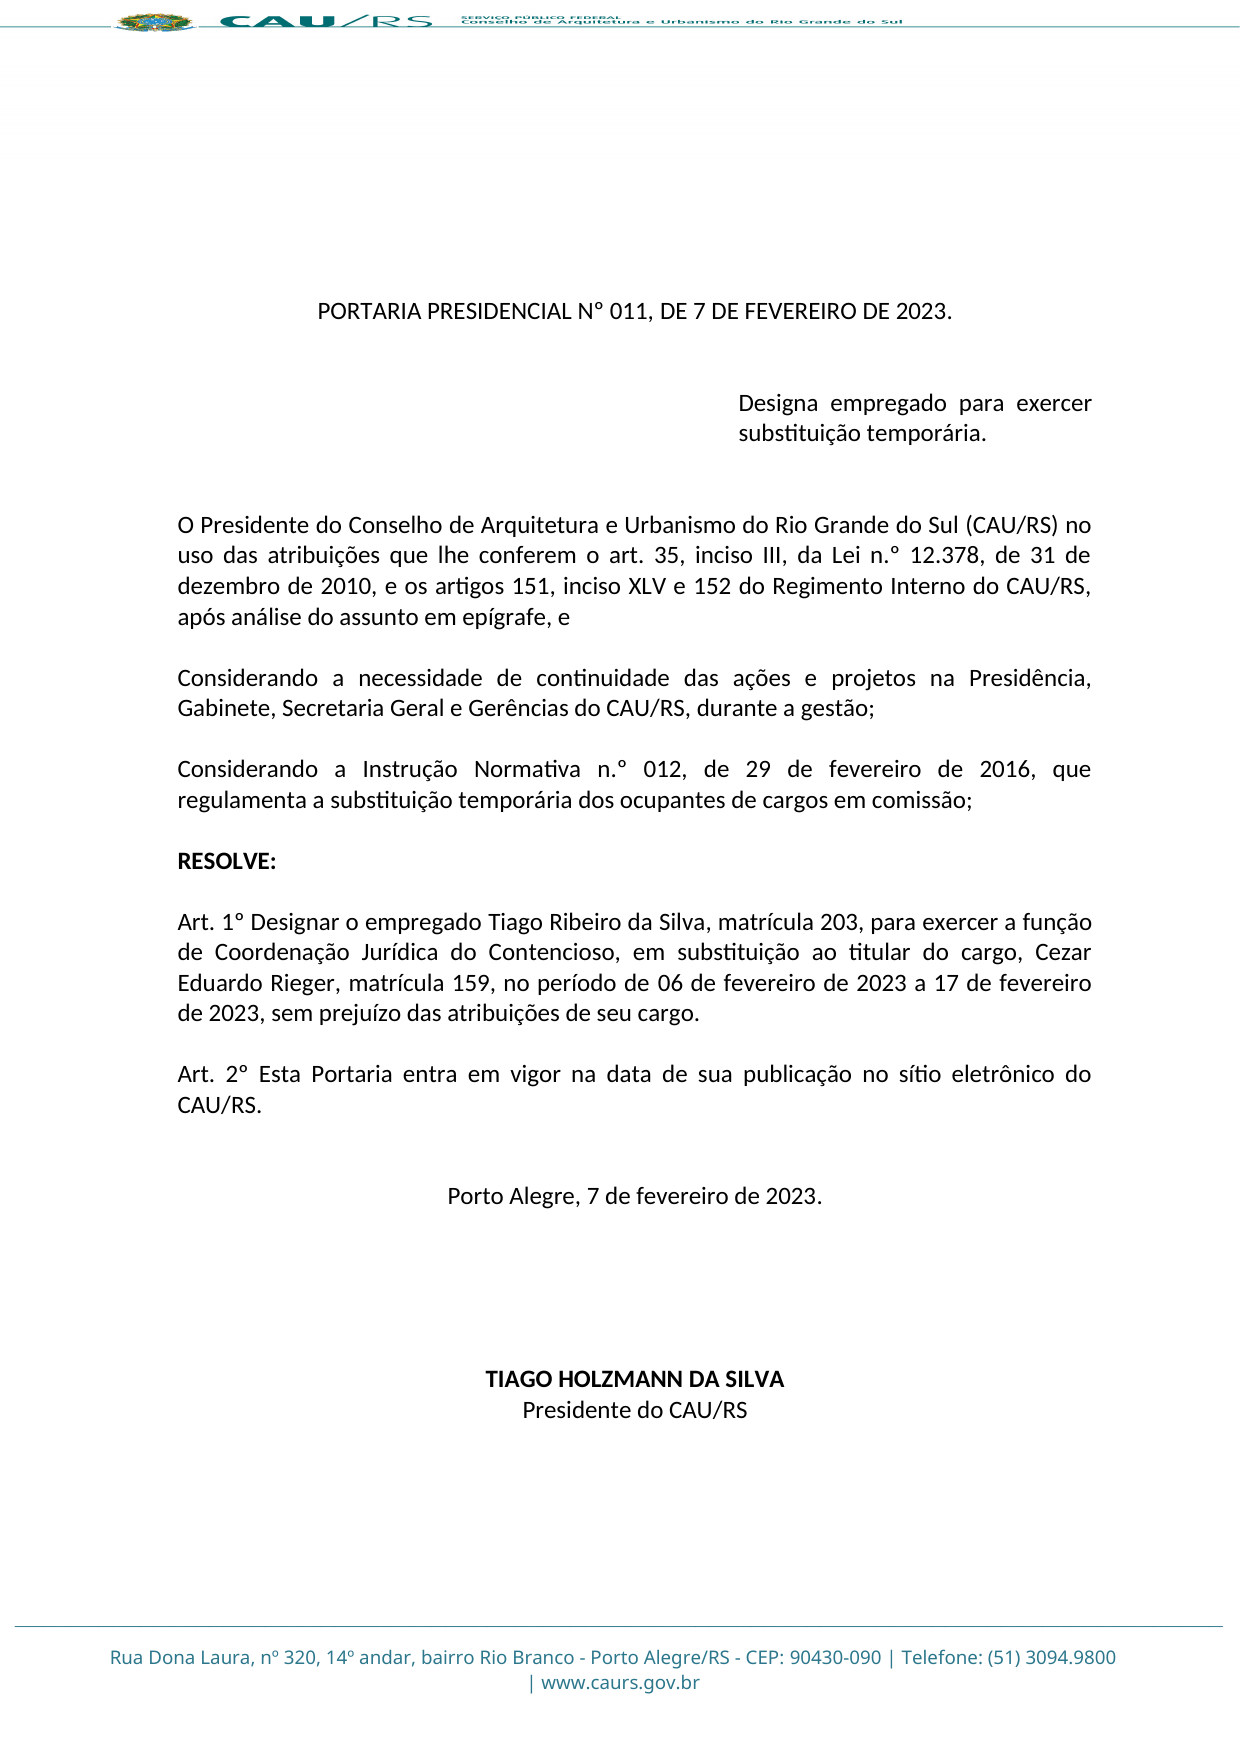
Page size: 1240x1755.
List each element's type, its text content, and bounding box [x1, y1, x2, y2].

text RESOLVE: [177, 845, 1093, 875]
text Art. 2º Esta Portaria entra em vigor na data de sua publicação no sítio eletrônico do CAU/RS. [177, 1058, 1093, 1119]
text PORTARIA PRESIDENCIAL Nº 011, DE 7 DE FEVEREIRO DE 2023. [177, 295, 1093, 326]
text Porto Alegre, 7 de fevereiro de 2023. [177, 1181, 1093, 1211]
text O Presidente do Conselho de Arquitetura e Urbanismo do Rio Grande do Sul (CAU/RS) no uso das atribuições que lhe conferem o art. 35, inciso III, da Lei n.º 12.378, de 31 de dezembro de 2010, e os artigos 151, inciso XLV e 152 do Regimento Interno do CAU/RS, após análise do assunto em epígrafe, e [177, 509, 1093, 631]
text Art. 1º Designar o empregado Tiago Ribeiro da Silva, matrícula 203, para exercer a função de Coordenação Jurídica do Contencioso, em substituição ao titular do cargo, Cezar Eduardo Rieger, matrícula 159, no período de 06 de fevereiro de 2023 a 17 de fevereiro de 2023, sem prejuízo das atribuições de seu cargo. [177, 906, 1093, 1028]
text Considerando a necessidade de continuidade das ações e projetos na Presidência, Gabinete, Secretaria Geral e Gerências do CAU/RS, durante a gestão; [177, 662, 1093, 723]
text Presidente do CAU/RS [177, 1394, 1093, 1425]
text Designa empregado para exercer substituição temporária. [738, 387, 1093, 448]
text Considerando a Instrução Normativa n.º 012, de 29 de fevereiro de 2016, que regulamenta a substituição temporária dos ocupantes de cargos em comissão; [177, 753, 1093, 814]
text TIAGO HOLZMANN DA SILVA [177, 1364, 1093, 1394]
